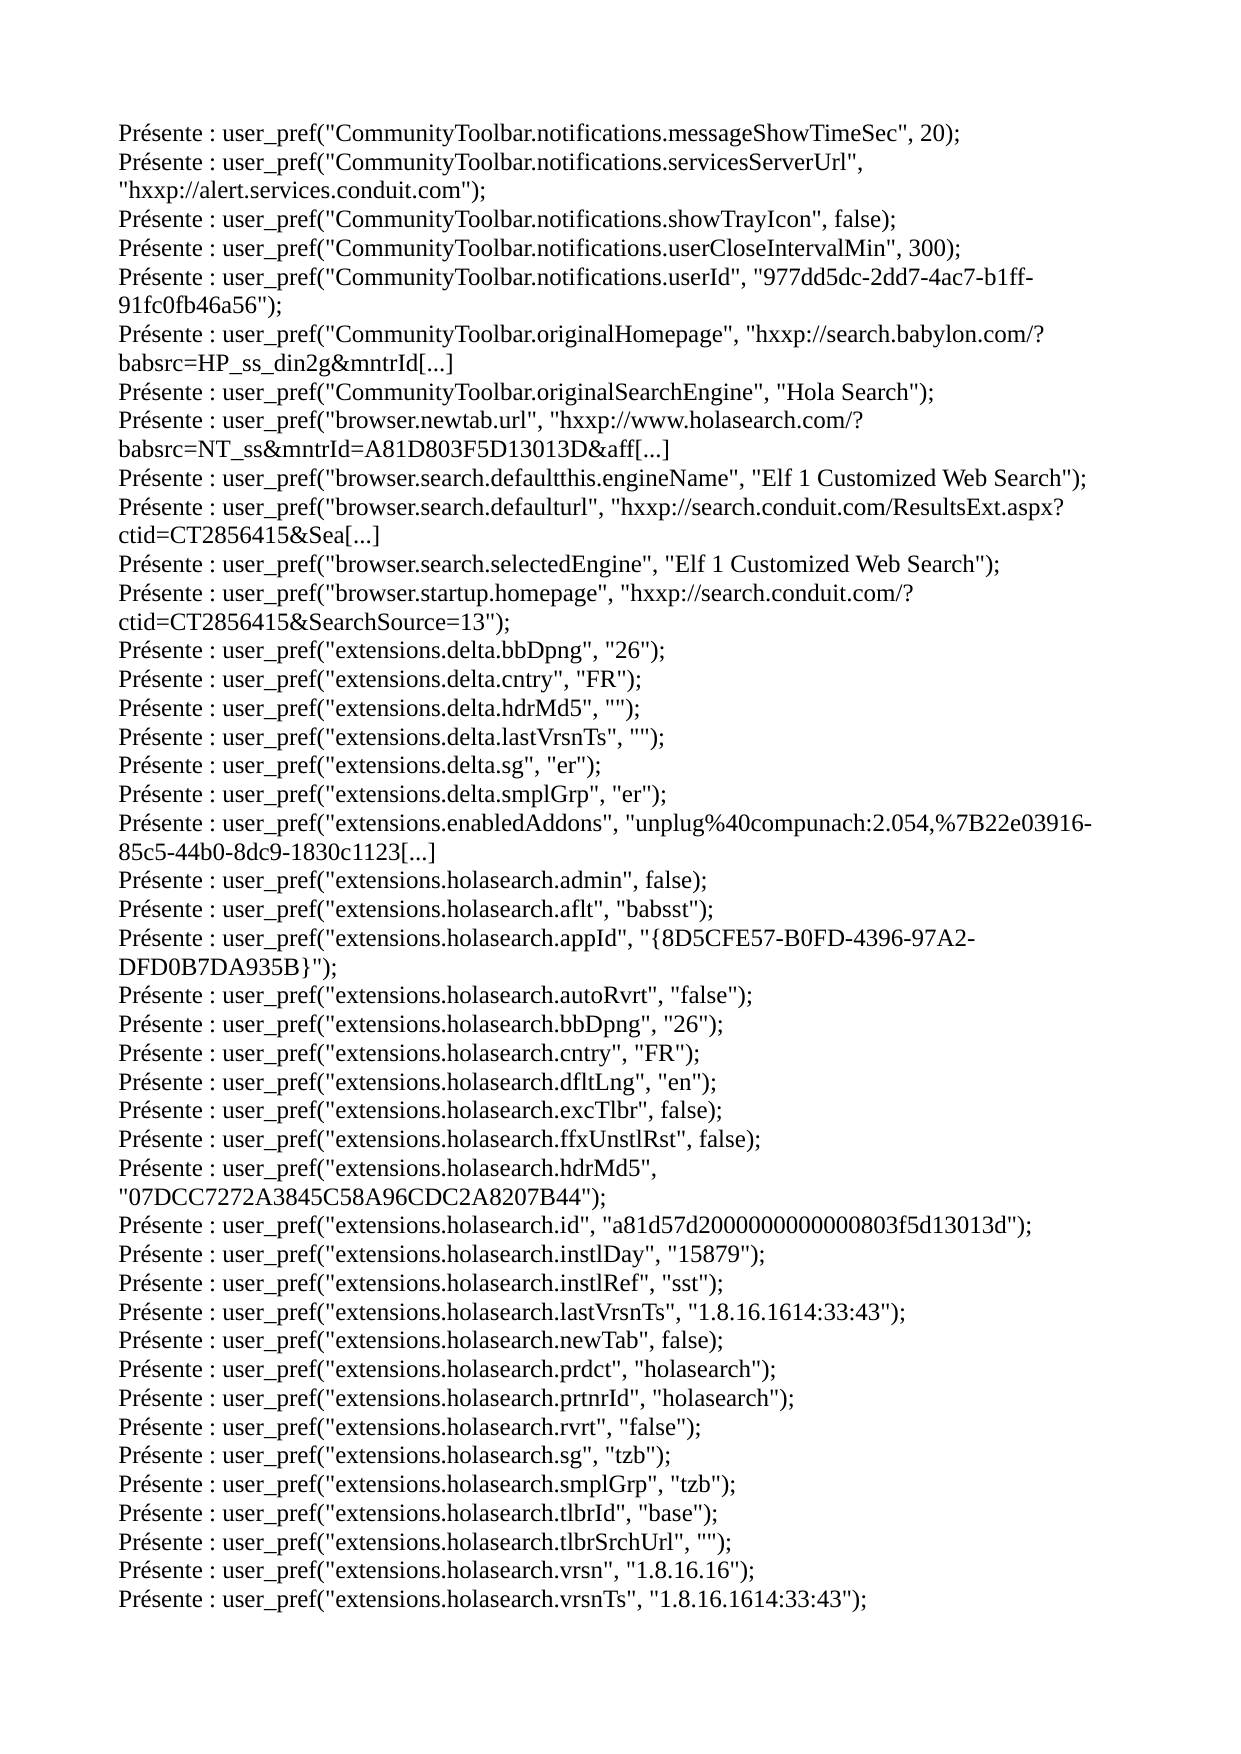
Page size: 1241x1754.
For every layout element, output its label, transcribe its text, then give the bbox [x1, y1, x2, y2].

text Présente : user_pref("browser.newtab.url", "hxxp://www.holasearch.com/?babsrc=NT_ss&mntrId=A81D803F5D13013D&aff[...] [118, 406, 1122, 463]
text Présente : user_pref("CommunityToolbar.originalSearchEngine", "Hola Search"); [118, 377, 1122, 406]
text Présente : user_pref("extensions.holasearch.aflt", "babsst"); [118, 894, 1122, 923]
text Présente : user_pref("extensions.holasearch.tlbrId", "base"); [118, 1498, 1122, 1527]
text Présente : user_pref("extensions.holasearch.hdrMd5", "07DCC7272A3845C58A96CDC2A8207B44"); [118, 1153, 1122, 1211]
text Présente : user_pref("extensions.holasearch.lastVrsnTs", "1.8.16.1614:33:43"); [118, 1297, 1122, 1326]
text Présente : user_pref("extensions.holasearch.autoRvrt", "false"); [118, 981, 1122, 1009]
text Présente : user_pref("extensions.holasearch.excTlbr", false); [118, 1096, 1122, 1124]
text Présente : user_pref("extensions.holasearch.tlbrSrchUrl", ""); [118, 1527, 1122, 1556]
text Présente : user_pref("extensions.delta.lastVrsnTs", ""); [118, 722, 1122, 751]
text Présente : user_pref("CommunityToolbar.notifications.messageShowTimeSec", 20); [118, 118, 1122, 147]
text Présente : user_pref("CommunityToolbar.originalHomepage", "hxxp://search.babylon.com/?babsrc=HP_ss_din2g&mntrId[...] [118, 319, 1122, 377]
text Présente : user_pref("extensions.delta.sg", "er"); [118, 751, 1122, 779]
text Présente : user_pref("extensions.holasearch.prdct", "holasearch"); [118, 1354, 1122, 1383]
text Présente : user_pref("extensions.holasearch.admin", false); [118, 866, 1122, 894]
text Présente : user_pref("extensions.holasearch.appId", "{8D5CFE57-B0FD-4396-97A2-DFD0B7DA935B}"); [118, 923, 1122, 981]
text Présente : user_pref("extensions.holasearch.smplGrp", "tzb"); [118, 1469, 1122, 1498]
text Présente : user_pref("extensions.holasearch.bbDpng", "26"); [118, 1009, 1122, 1038]
text Présente : user_pref("CommunityToolbar.notifications.userId", "977dd5dc-2dd7-4ac7-b1ff-91fc0fb46a56"); [118, 262, 1122, 319]
text Présente : user_pref("extensions.holasearch.dfltLng", "en"); [118, 1067, 1122, 1096]
text Présente : user_pref("browser.search.defaultthis.engineName", "Elf 1 Customized Web Search"); [118, 463, 1122, 492]
text Présente : user_pref("extensions.holasearch.rvrt", "false"); [118, 1412, 1122, 1441]
text Présente : user_pref("extensions.delta.smplGrp", "er"); [118, 779, 1122, 808]
text Présente : user_pref("CommunityToolbar.notifications.servicesServerUrl", "hxxp://alert.services.conduit.com"); [118, 147, 1122, 204]
text Présente : user_pref("extensions.delta.bbDpng", "26"); [118, 636, 1122, 664]
text Présente : user_pref("extensions.delta.hdrMd5", ""); [118, 693, 1122, 722]
text Présente : user_pref("extensions.holasearch.vrsnTs", "1.8.16.1614:33:43"); [118, 1584, 1122, 1613]
text Présente : user_pref("extensions.holasearch.vrsn", "1.8.16.16"); [118, 1556, 1122, 1584]
text Présente : user_pref("extensions.holasearch.sg", "tzb"); [118, 1441, 1122, 1469]
text Présente : user_pref("extensions.delta.cntry", "FR"); [118, 664, 1122, 693]
text Présente : user_pref("browser.startup.homepage", "hxxp://search.conduit.com/?ctid=CT2856415&SearchSource=13"); [118, 578, 1122, 636]
text Présente : user_pref("browser.search.selectedEngine", "Elf 1 Customized Web Search"); [118, 549, 1122, 578]
text Présente : user_pref("extensions.holasearch.id", "a81d57d2000000000000803f5d13013d"); [118, 1211, 1122, 1239]
text Présente : user_pref("extensions.enabledAddons", "unplug%40compunach:2.054,%7B22e03916-85c5-44b0-8dc9-1830c1123[...] [118, 808, 1122, 866]
text Présente : user_pref("extensions.holasearch.ffxUnstlRst", false); [118, 1124, 1122, 1153]
text Présente : user_pref("extensions.holasearch.instlRef", "sst"); [118, 1268, 1122, 1297]
text Présente : user_pref("CommunityToolbar.notifications.userCloseIntervalMin", 300); [118, 233, 1122, 262]
text Présente : user_pref("browser.search.defaulturl", "hxxp://search.conduit.com/ResultsExt.aspx?ctid=CT2856415&Sea[...] [118, 492, 1122, 549]
text Présente : user_pref("extensions.holasearch.prtnrId", "holasearch"); [118, 1383, 1122, 1412]
text Présente : user_pref("CommunityToolbar.notifications.showTrayIcon", false); [118, 204, 1122, 233]
text Présente : user_pref("extensions.holasearch.cntry", "FR"); [118, 1038, 1122, 1067]
text Présente : user_pref("extensions.holasearch.instlDay", "15879"); [118, 1239, 1122, 1268]
text Présente : user_pref("extensions.holasearch.newTab", false); [118, 1326, 1122, 1354]
